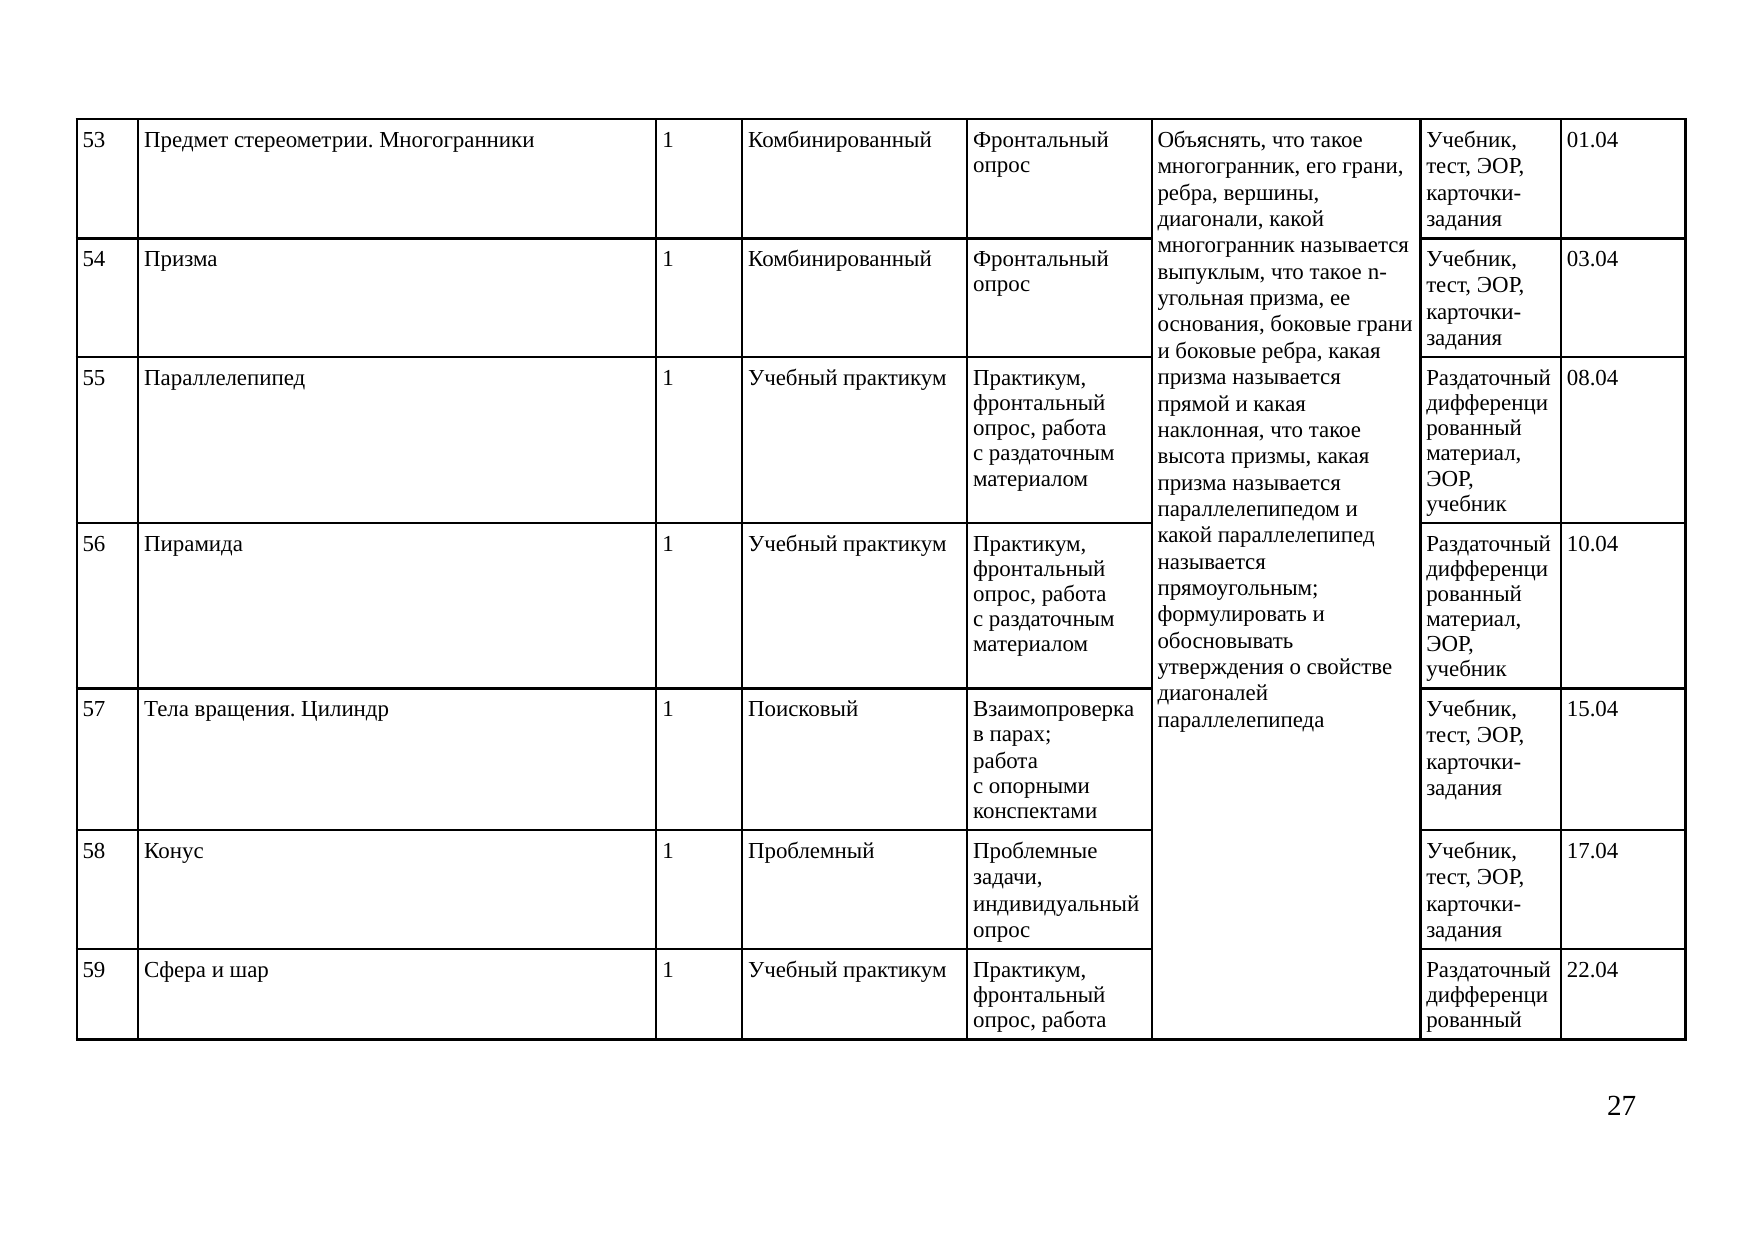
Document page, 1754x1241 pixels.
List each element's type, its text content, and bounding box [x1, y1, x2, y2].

table_cell 08.04 [1562, 358, 1684, 522]
table_cell Проблемные задачи, индивидуальный опрос [968, 831, 1151, 948]
table_cell 01.04 [1562, 120, 1684, 237]
table_cell [78, 120, 137, 237]
table_cell [78, 690, 137, 829]
table_cell Учебный практикум [743, 950, 966, 1038]
table_cell Объяснять, что такое многогранник, его грани, ребра, вершины, диагонали, какой многогранник называется выпуклым, что такое n- угольная призма, ее основания, боковые грани и боковые ребра, какая призма называется прямой и какая наклонная, что такое высота призмы, какая призма называется параллелепипедом и какой параллелепипед называется прямоугольным; формулировать и обосновывать утверждения о свойстве диагоналей параллелепипеда [1153, 120, 1419, 1038]
table_cell [78, 358, 137, 522]
table_cell Раздаточный дифференцированный материал, ЭОР, учебник [1422, 524, 1560, 687]
table_cell 1 [657, 240, 741, 356]
table_cell 1 [657, 831, 741, 948]
table_cell Раздаточный дифференцированный материал, ЭОР, учебник [1422, 358, 1560, 522]
table_cell Учебник, тест, ЭОР, карточки-задания [1422, 831, 1560, 948]
table_cell 03.04 [1562, 240, 1684, 356]
table_cell [78, 950, 137, 1038]
table_cell 1 [657, 950, 741, 1038]
table_cell Проблемный [743, 831, 966, 948]
table_cell Призма [139, 240, 655, 356]
table_cell 1 [657, 358, 741, 522]
table_cell 1 [657, 690, 741, 829]
table_cell Пирамида [139, 524, 655, 687]
table_cell 10.04 [1562, 524, 1684, 687]
table_cell [78, 524, 137, 687]
table_cell Поисковый [743, 690, 966, 829]
table_cell Тела вращения. Цилиндр [139, 690, 655, 829]
table_cell Комбинированный [743, 120, 966, 237]
table_cell Практикум, фронтальный опрос, работа с раздаточным материалом [968, 524, 1151, 687]
table_cell Раздаточный дифференцированный [1422, 950, 1560, 1038]
table_cell 1 [657, 524, 741, 687]
table_cell Учебный практикум [743, 524, 966, 687]
table_cell Предмет стереометрии. Многогранники [139, 120, 655, 237]
table_cell Фронтальный опрос [968, 120, 1151, 237]
table_cell 22.04 [1562, 950, 1684, 1038]
table_cell 15.04 [1562, 690, 1684, 829]
table_cell Учебный практикум [743, 358, 966, 522]
table_cell Параллелепипед [139, 358, 655, 522]
table_cell 1 [657, 120, 741, 237]
table_cell [78, 831, 137, 948]
table_cell Конус [139, 831, 655, 948]
table_cell Взаимопроверка в парах; работа с опорными конспектами [968, 690, 1151, 829]
table_cell Комбинированный [743, 240, 966, 356]
table_cell Сфера и шар [139, 950, 655, 1038]
table_cell Практикум, фронтальный опрос, работа [968, 950, 1151, 1038]
table_cell Учебник, тест, ЭОР, карточки-задания [1422, 690, 1560, 829]
table_cell Учебник, тест, ЭОР, карточки-задания [1422, 120, 1560, 237]
table_cell Практикум, фронтальный опрос, работа с раздаточным материалом [968, 358, 1151, 522]
table_cell Фронтальный опрос [968, 240, 1151, 356]
table_cell Учебник, тест, ЭОР, карточки-задания [1422, 240, 1560, 356]
table_cell 17.04 [1562, 831, 1684, 948]
table_cell [78, 240, 137, 356]
